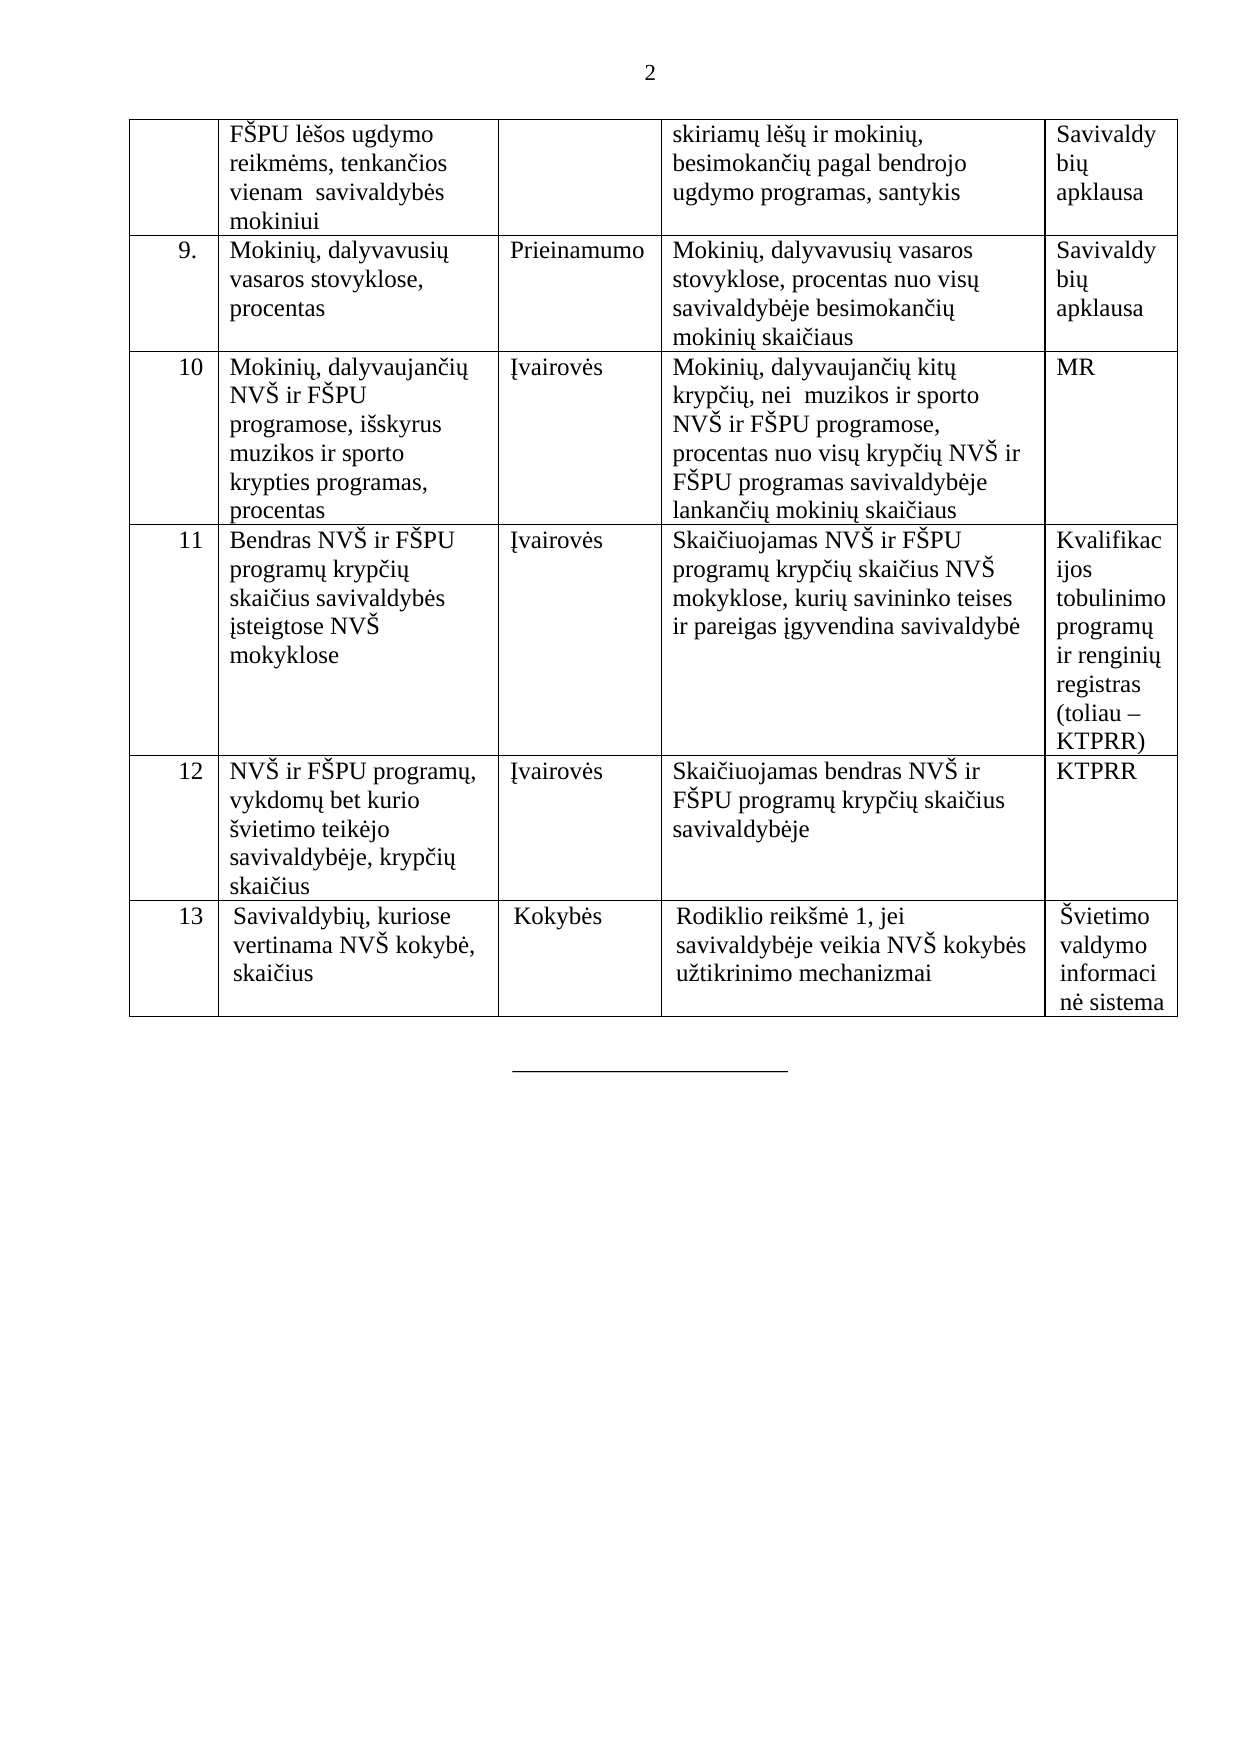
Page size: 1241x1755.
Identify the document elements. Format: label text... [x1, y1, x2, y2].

table_cell Įvairovės [499, 525, 661, 755]
table_cell 10. [130, 352, 218, 524]
text ______________________ [118, 1046, 1182, 1074]
table_cell KTPRR [1046, 756, 1177, 900]
table_cell Įvairovės [499, 756, 661, 900]
table_cell Kvalifikacijos tobulinimo programų ir renginių registras (toliau – KTPRR) [1046, 525, 1177, 755]
table_cell [499, 120, 661, 234]
table_cell Skaičiuojamas bendras NVŠ ir FŠPU programų krypčių skaičius savivaldybėje [662, 756, 1044, 900]
table_cell Įvairovės [499, 352, 661, 524]
table_cell [130, 120, 218, 234]
table_cell Kokybės [499, 901, 661, 1016]
table_cell Savivaldybių, kuriose vertinama NVŠ kokybė, skaičius [219, 901, 498, 1016]
table_cell FŠPU lėšos ugdymo reikmėms, tenkančios vienam savivaldybės mokiniui [219, 120, 498, 234]
table_cell Rodiklio reikšmė 1, jei savivaldybėje veikia NVŠ kokybės užtikrinimo mechanizmai [662, 901, 1044, 1016]
table_cell 9. [130, 236, 218, 351]
table_cell Bendras NVŠ ir FŠPU programų krypčių skaičius savivaldybės įsteigtose NVŠ mokyklose [219, 525, 498, 755]
table_cell MR [1046, 352, 1177, 524]
table_cell 13. [130, 901, 218, 1016]
table_cell Mokinių, dalyvaujančių NVŠ ir FŠPU programose, išskyrus muzikos ir sporto krypties programas, procentas [219, 352, 498, 524]
table_cell Savivaldybių apklausa [1046, 236, 1177, 351]
table_cell Prieinamumo [499, 236, 661, 351]
table_cell Skaičiuojamas NVŠ ir FŠPU programų krypčių skaičius NVŠ mokyklose, kurių savininko teises ir pareigas įgyvendina savivaldybė [662, 525, 1044, 755]
table_cell 12. [130, 756, 218, 900]
table_cell skiriamų lėšų ir mokinių, besimokančių pagal bendrojo ugdymo programas, santykis [662, 120, 1044, 234]
table_cell Mokinių, dalyvavusių vasaros stovyklose, procentas nuo visų savivaldybėje besimokančių mokinių skaičiaus [662, 236, 1044, 351]
table_cell NVŠ ir FŠPU programų, vykdomų bet kurio švietimo teikėjo savivaldybėje, krypčių skaičius [219, 756, 498, 900]
table_cell Mokinių, dalyvavusių vasaros stovyklose, procentas [219, 236, 498, 351]
table_cell Savivaldybių apklausa [1046, 120, 1177, 234]
table_cell Švietimo valdymo informacinė sistema [1046, 901, 1177, 1016]
table_cell 11. [130, 525, 218, 755]
table_cell Mokinių, dalyvaujančių kitų krypčių, nei muzikos ir sporto NVŠ ir FŠPU programose, procentas nuo visų krypčių NVŠ ir FŠPU programas savivaldybėje lankančių mokinių skaičiaus [662, 352, 1044, 524]
